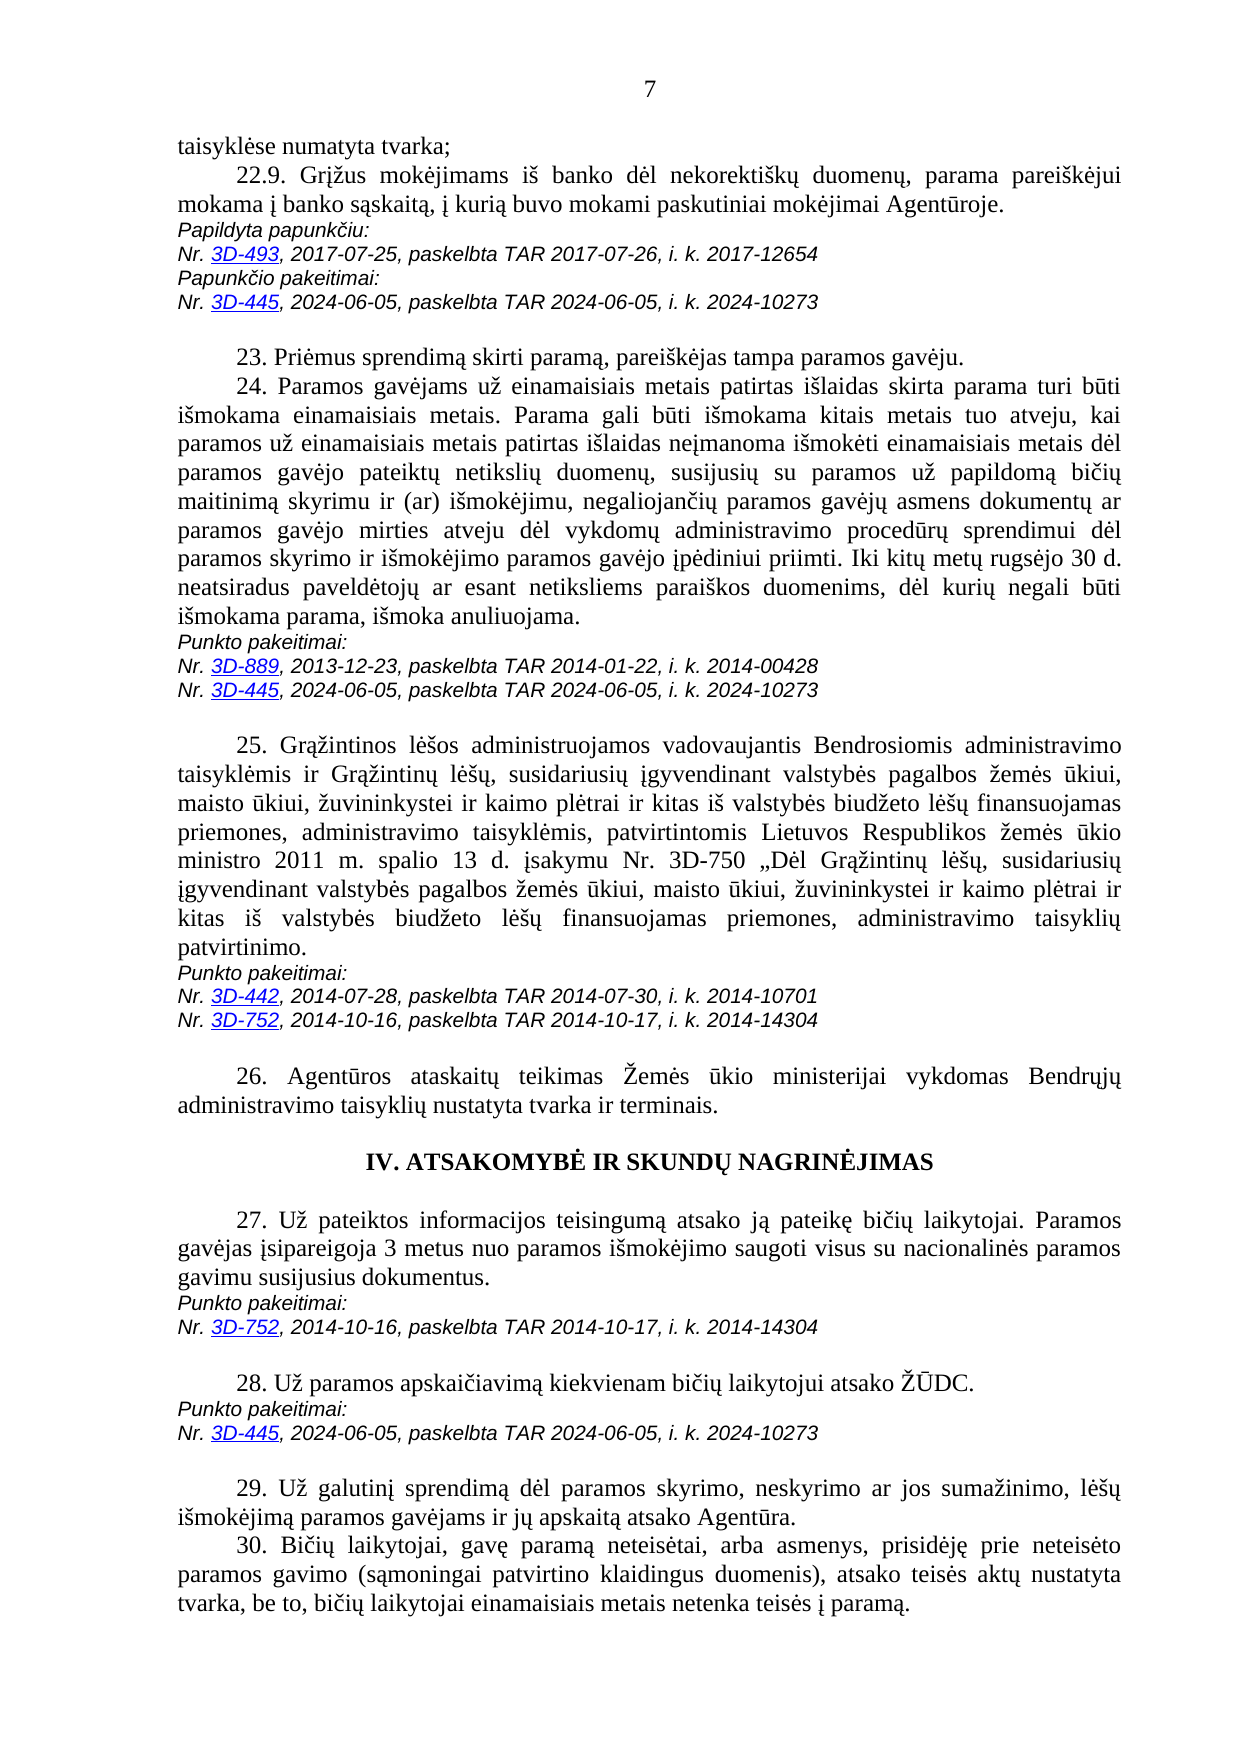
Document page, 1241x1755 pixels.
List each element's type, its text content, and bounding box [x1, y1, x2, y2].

text Nr. 3D-889, 2013-12-23, paskelbta TAR 2014-01-22, i. k. 2014-00428 [177, 654, 1122, 678]
text Papunkčio pakeitimai: [177, 266, 1122, 289]
text Papildyta papunkčiu: [177, 218, 1122, 242]
text Nr. 3D-445, 2024-06-05, paskelbta TAR 2024-06-05, i. k. 2024-10273 [177, 678, 1122, 702]
text 30. Bičių laikytojai, gavę paramą neteisėtai, arba asmenys, prisidėję prie neteisėto paramos gavimo (sąmoningai patvirtino klaidingus duomenis), atsako teisės aktų nustatyta tvarka, be to, bičių laikytojai einamaisiais metais netenka teisės į paramą. [177, 1531, 1122, 1617]
text Nr. 3D-445, 2024-06-05, paskelbta TAR 2024-06-05, i. k. 2024-10273 [177, 1420, 1122, 1444]
text 23. Priėmus sprendimą skirti paramą, pareiškėjas tampa paramos gavėju. [177, 342, 1122, 371]
text Punkto pakeitimai: [177, 1396, 1122, 1420]
text 28. Už paramos apskaičiavimą kiekvienam bičių laikytojui atsako ŽŪDC. [177, 1368, 1122, 1396]
text 29. Už galutinį sprendimą dėl paramos skyrimo, neskyrimo ar jos sumažinimo, lėšų išmokėjimą paramos gavėjams ir jų apskaitą atsako Agentūra. [177, 1473, 1122, 1531]
text Nr. 3D-752, 2014-10-16, paskelbta TAR 2014-10-17, i. k. 2014-14304 [177, 1315, 1122, 1339]
text Punkto pakeitimai: [177, 960, 1122, 984]
text Nr. 3D-442, 2014-07-28, paskelbta TAR 2014-07-30, i. k. 2014-10701 [177, 984, 1122, 1008]
text 24. Paramos gavėjams už einamaisiais metais patirtas išlaidas skirta parama turi būti išmokama einamaisiais metais. Parama gali būti išmokama kitais metais tuo atveju, kai paramos už einamaisiais metais patirtas išlaidas neįmanoma išmokėti einamaisiais metais dėl paramos gavėjo pateiktų netikslių duomenų, susijusių su paramos už papildomą bičių maitinimą skyrimu ir (ar) išmokėjimu, negaliojančių paramos gavėjų asmens dokumentų ar paramos gavėjo mirties atveju dėl vykdomų administravimo procedūrų sprendimui dėl paramos skyrimo ir išmokėjimo paramos gavėjo įpėdiniui priimti. Iki kitų metų rugsėjo 30 d. neatsiradus paveldėtojų ar esant netiksliems paraiškos duomenims, dėl kurių negali būti išmokama parama, išmoka anuliuojama. [177, 371, 1122, 630]
text 26. Agentūros ataskaitų teikimas Žemės ūkio ministerijai vykdomas Bendrųjų administravimo taisyklių nustatyta tvarka ir terminais. [177, 1061, 1122, 1118]
text 22.9. Grįžus mokėjimams iš banko dėl nekorektiškų duomenų, parama pareiškėjui mokama į banko sąskaitą, į kurią buvo mokami paskutiniai mokėjimai Agentūroje. [177, 160, 1122, 218]
text Nr. 3D-445, 2024-06-05, paskelbta TAR 2024-06-05, i. k. 2024-10273 [177, 289, 1122, 313]
text 27. Už pateiktos informacijos teisingumą atsako ją pateikę bičių laikytojai. Paramos gavėjas įsipareigoja 3 metus nuo paramos išmokėjimo saugoti visus su nacionalinės paramos gavimu susijusius dokumentus. [177, 1205, 1122, 1291]
text Punkto pakeitimai: [177, 630, 1122, 654]
text Nr. 3D-493, 2017-07-25, paskelbta TAR 2017-07-26, i. k. 2017-12654 [177, 242, 1122, 266]
text Punkto pakeitimai: [177, 1291, 1122, 1315]
text IV. ATSAKOMYBĖ ir SKUNDŲ NAGRINĖJIMAS [177, 1147, 1122, 1176]
text taisyklėse numatyta tvarka; [177, 131, 1122, 160]
text Nr. 3D-752, 2014-10-16, paskelbta TAR 2014-10-17, i. k. 2014-14304 [177, 1008, 1122, 1032]
text 25. Grąžintinos lėšos administruojamos vadovaujantis Bendrosiomis administravimo taisyklėmis ir Grąžintinų lėšų, susidariusių įgyvendinant valstybės pagalbos žemės ūkiui, maisto ūkiui, žuvininkystei ir kaimo plėtrai ir kitas iš valstybės biudžeto lėšų finansuojamas priemones, administravimo taisyklėmis, patvirtintomis Lietuvos Respublikos žemės ūkio ministro 2011 m. spalio 13 d. įsakymu Nr. 3D-750 „Dėl Grąžintinų lėšų, susidariusių įgyvendinant valstybės pagalbos žemės ūkiui, maisto ūkiui, žuvininkystei ir kaimo plėtrai ir kitas iš valstybės biudžeto lėšų finansuojamas priemones, administravimo taisyklių patvirtinimo. [177, 730, 1122, 960]
